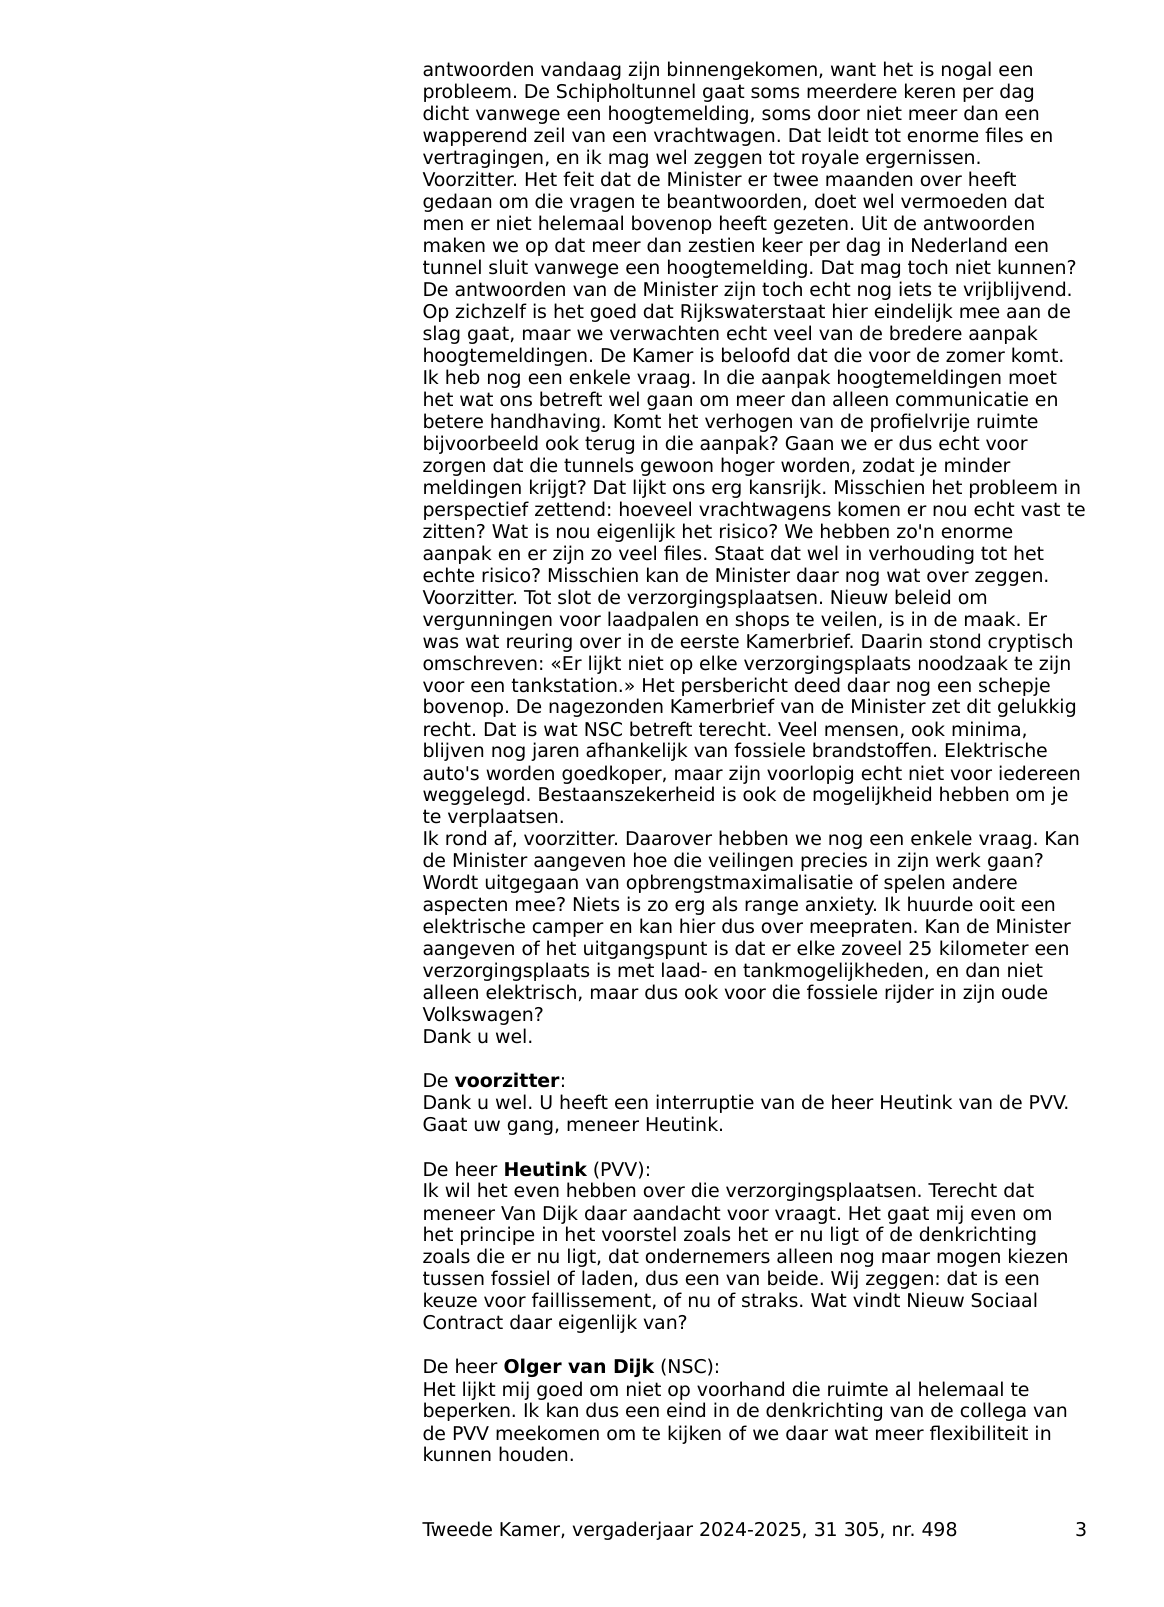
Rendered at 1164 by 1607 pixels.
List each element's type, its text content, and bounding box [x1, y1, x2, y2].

text Ik heb nog een enkele vraag. In die aanpak hoogtemeldingen moet het wat ons betreft wel gaan om meer dan alleen communicatie en betere handhaving. Komt het verhogen van de profielvrije ruimte bijvoorbeeld ook terug in die aanpak? Gaan we er dus echt voor zorgen dat die tunnels gewoon hoger worden, zodat je minder meldingen krijgt? Dat lijkt ons erg kansrijk. Misschien het probleem in perspectief zettend: hoeveel vrachtwagens komen er nou echt vast te zitten? Wat is nou eigenlijk het risico? We hebben zo'n enorme aanpak en er zijn zo veel files. Staat dat wel in verhouding tot het echte risico? Misschien kan de Minister daar nog wat over zeggen. [422, 367, 1087, 587]
text Voorzitter. Tot slot de verzorgingsplaatsen. Nieuw beleid om vergunningen voor laadpalen en shops te veilen, is in de maak. Er was wat reuring over in de eerste Kamerbrief. Daarin stond cryptisch omschreven: «Er lijkt niet op elke verzorgingsplaats noodzaak te zijn voor een tankstation.» Het persbericht deed daar nog een schepje bovenop. De nagezonden Kamerbrief van de Minister zet dit gelukkig recht. Dat is wat NSC betreft terecht. Veel mensen, ook minima, blijven nog jaren afhankelijk van fossiele brandstoffen. Elektrische auto's worden goedkoper, maar zijn voorlopig echt niet voor iedereen weggelegd. Bestaanszekerheid is ook de mogelijkheid hebben om je te verplaatsen. [422, 587, 1087, 828]
text Ik rond af, voorzitter. Daarover hebben we nog een enkele vraag. Kan de Minister aangeven hoe die veilingen precies in zijn werk gaan? Wordt uitgegaan van opbrengstmaximalisatie of spelen andere aspecten mee? Niets is zo erg als range anxiety. Ik huurde ooit een elektrische camper en kan hier dus over meepraten. Kan de Minister aangeven of het uitgangspunt is dat er elke zoveel 25 kilometer een verzorgingsplaats is met laad- en tankmogelijkheden, en dan niet alleen elektrisch, maar dus ook voor die fossiele rijder in zijn oude Volkswagen? [422, 828, 1087, 1026]
text Ik wil het even hebben over die verzorgingsplaatsen. Terecht dat meneer Van Dijk daar aandacht voor vraagt. Het gaat mij even om het principe in het voorstel zoals het er nu ligt of de denkrichting zoals die er nu ligt, dat ondernemers alleen nog maar mogen kiezen tussen fossiel of laden, dus een van beide. Wij zeggen: dat is een keuze voor faillissement, of nu of straks. Wat vindt Nieuw Sociaal Contract daar eigenlijk van? [422, 1180, 1087, 1334]
text Dank u wel. [422, 1026, 1087, 1048]
text Dank u wel. U heeft een interruptie van de heer Heutink van de PVV. Gaat uw gang, meneer Heutink. [422, 1092, 1087, 1136]
text antwoorden vandaag zijn binnengekomen, want het is nogal een probleem. De Schipholtunnel gaat soms meerdere keren per dag dicht vanwege een hoogtemelding, soms door niet meer dan een wapperend zeil van een vrachtwagen. Dat leidt tot enorme files en vertragingen, en ik mag wel zeggen tot royale ergernissen. [422, 59, 1087, 169]
text Het lijkt mij goed om niet op voorhand die ruimte al helemaal te beperken. Ik kan dus een eind in de denkrichting van de collega van de PVV meekomen om te kijken of we daar wat meer flexibiliteit in kunnen houden. [422, 1378, 1087, 1466]
text De heer Olger van Dijk (NSC): [422, 1356, 1087, 1378]
text De voorzitter: [422, 1070, 1087, 1092]
text Voorzitter. Het feit dat de Minister er twee maanden over heeft gedaan om die vragen te beantwoorden, doet wel vermoeden dat men er niet helemaal bovenop heeft gezeten. Uit de antwoorden maken we op dat meer dan zestien keer per dag in Nederland een tunnel sluit vanwege een hoogtemelding. Dat mag toch niet kunnen? De antwoorden van de Minister zijn toch echt nog iets te vrijblijvend. Op zichzelf is het goed dat Rijkswaterstaat hier eindelijk mee aan de slag gaat, maar we verwachten echt veel van de bredere aanpak hoogtemeldingen. De Kamer is beloofd dat die voor de zomer komt. [422, 169, 1087, 367]
text De heer Heutink (PVV): [422, 1158, 1087, 1180]
